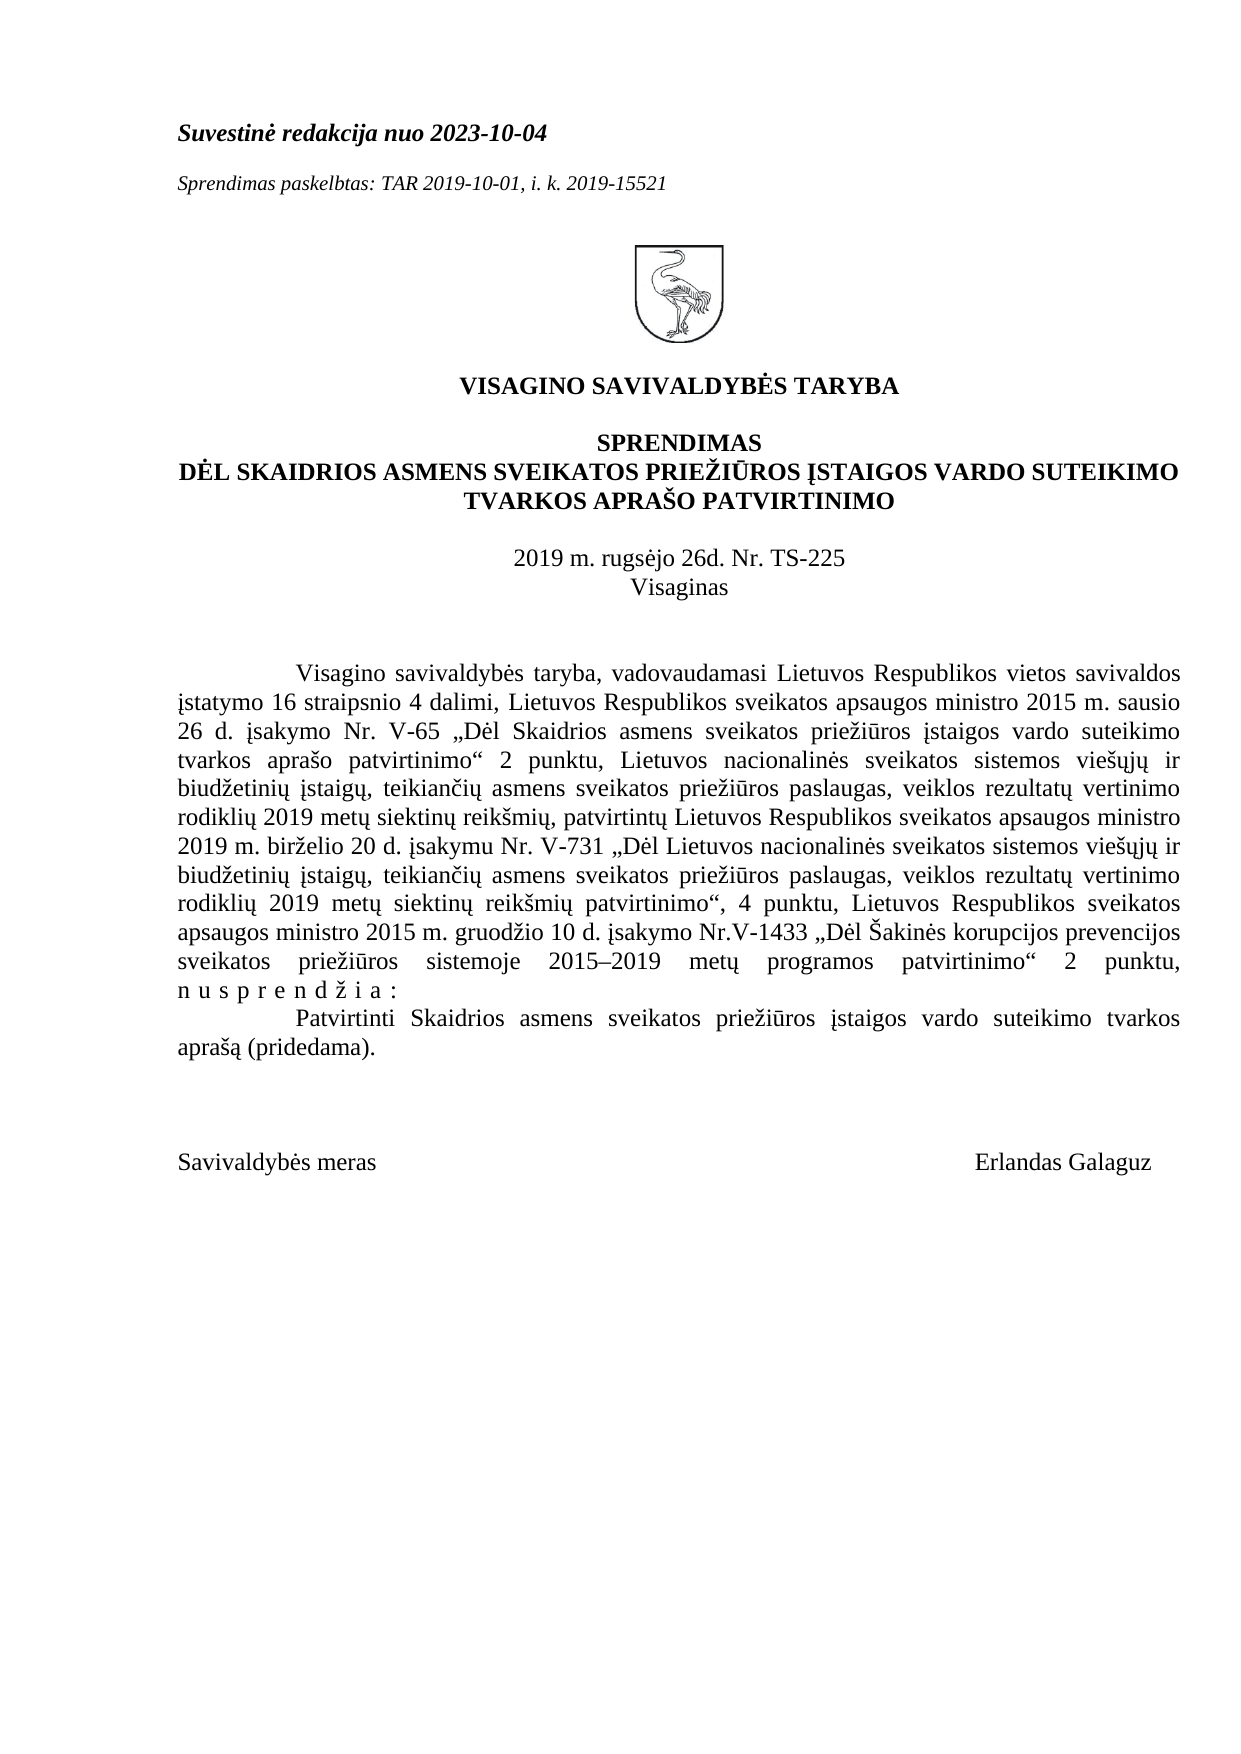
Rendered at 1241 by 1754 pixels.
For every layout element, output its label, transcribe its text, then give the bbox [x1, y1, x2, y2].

text Visagino savivaldybės taryba, vadovaudamasi Lietuvos Respublikos vietos savivaldos įstatymo 16 straipsnio 4 dalimi, Lietuvos Respublikos sveikatos apsaugos ministro 2015 m. sausio 26 d. įsakymo Nr. V-65 „Dėl Skaidrios asmens sveikatos priežiūros įstaigos vardo suteikimo tvarkos aprašo patvirtinimo“ 2 punktu, Lietuvos nacionalinės sveikatos sistemos viešųjų ir biudžetinių įstaigų, teikiančių asmens sveikatos priežiūros paslaugas, veiklos rezultatų vertinimo rodiklių 2019 metų siektinų reikšmių, patvirtintų Lietuvos Respublikos sveikatos apsaugos ministro 2019 m. birželio 20 d. įsakymu Nr. V-731 „Dėl Lietuvos nacionalinės sveikatos sistemos viešųjų ir biudžetinių įstaigų, teikiančių asmens sveikatos priežiūros paslaugas, veiklos rezultatų vertinimo rodiklių 2019 metų siektinų reikšmių patvirtinimo“, 4 punktu, Lietuvos Respublikos sveikatos apsaugos ministro 2015 m. gruodžio 10 d. įsakymo Nr.V-1433 „Dėl Šakinės korupcijos prevencijos sveikatos priežiūros sistemoje 2015–2019 metų programos patvirtinimo“ 2 punktu, nusprendžia: [177, 658, 1181, 1003]
text visagino savivaldybės taryba [177, 371, 1181, 400]
text Savivaldybės meras Erlandas Galaguz [177, 1147, 1181, 1176]
text Sprendimas paskelbtas: TAR 2019-10-01, i. k. 2019-15521 [177, 171, 1181, 195]
text Suvestinė redakcija nuo 2023-10-04 [177, 118, 1181, 147]
text DĖL SKAIDRIOS ASMENS SVEIKATOS PRIEŽIŪROS ĮSTAIGOS VARDO SUTEIKIMO TVARKOS APRAŠO PATVIRTINIMO [177, 457, 1181, 515]
text Patvirtinti Skaidrios asmens sveikatos priežiūros įstaigos vardo suteikimo tvarkos aprašą (pridedama). [177, 1003, 1181, 1061]
text 2019 m. rugsėjo 26d. Nr. TS-225 [177, 543, 1181, 572]
text sprendimas [177, 428, 1181, 457]
text Visaginas [177, 572, 1181, 601]
